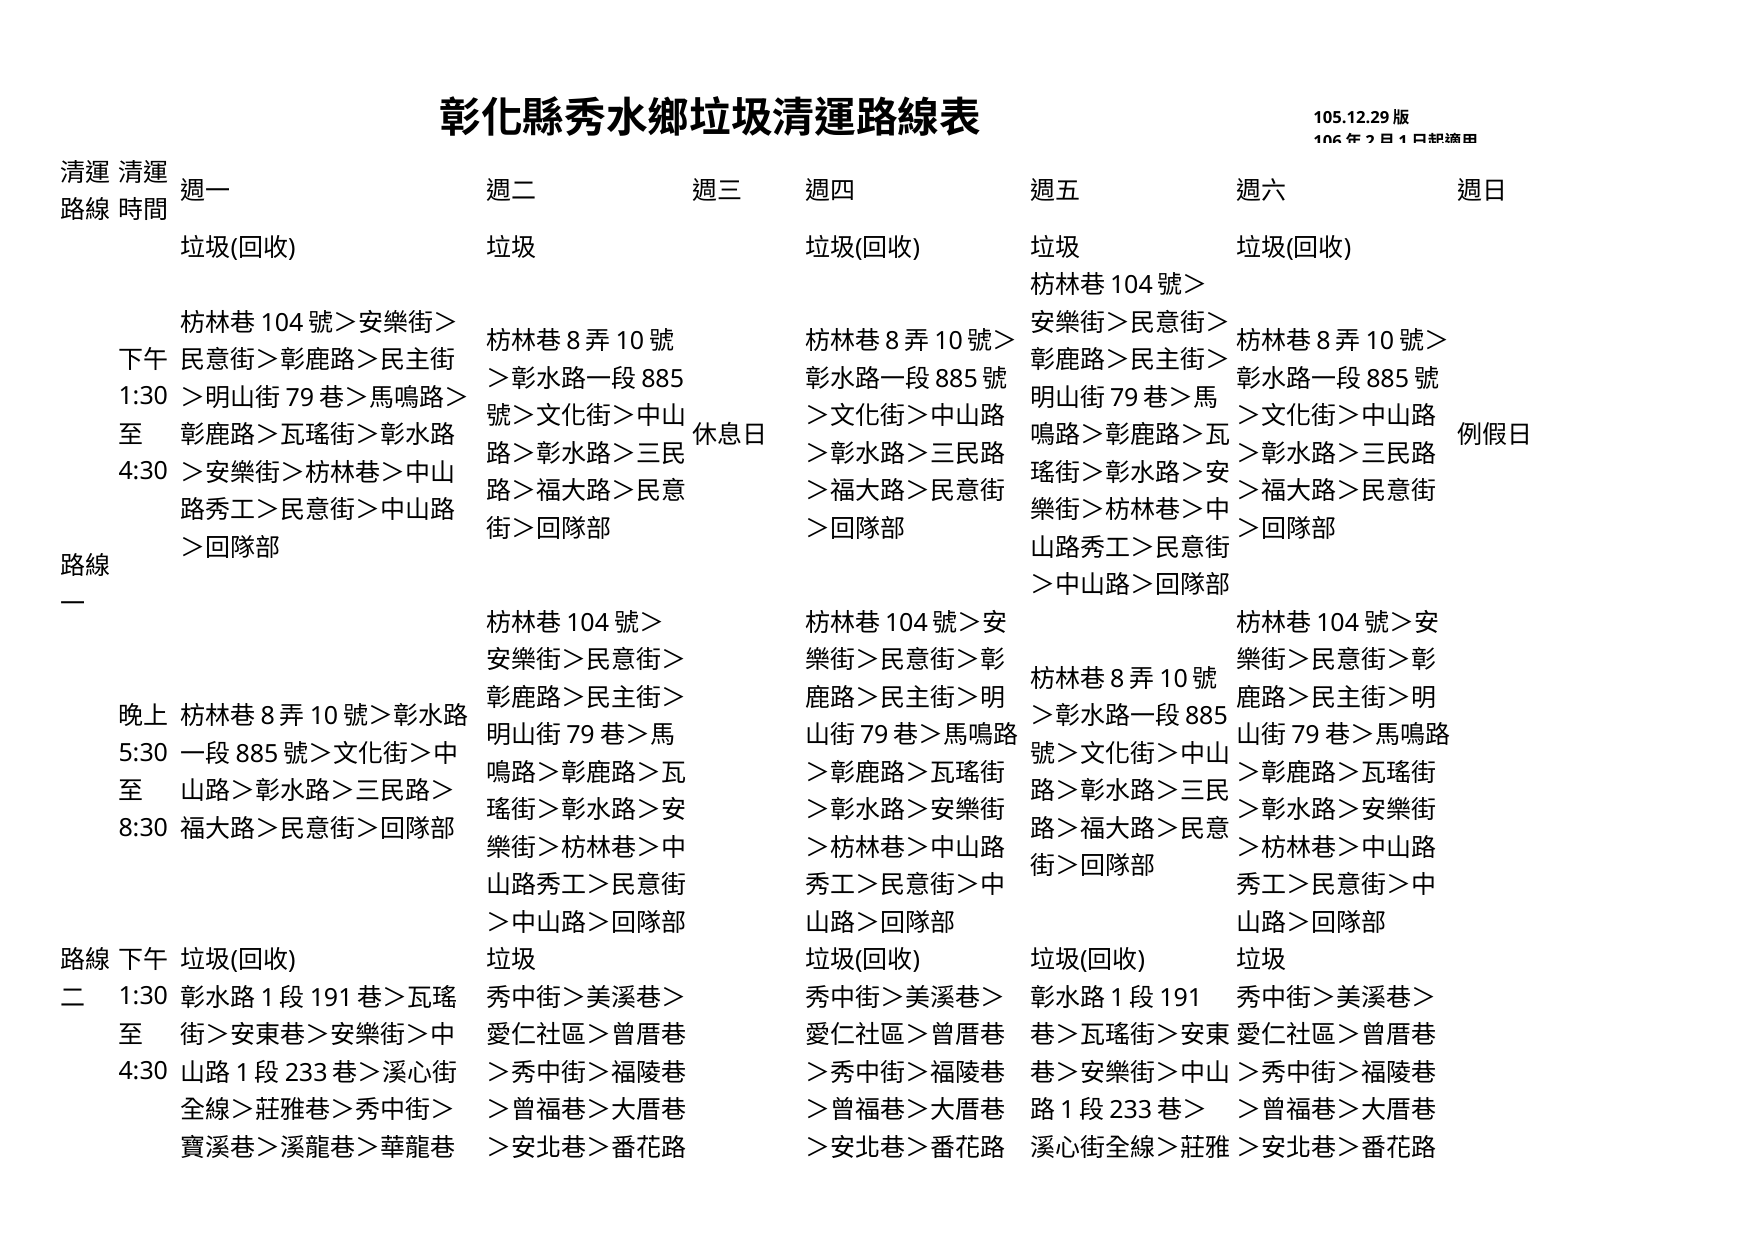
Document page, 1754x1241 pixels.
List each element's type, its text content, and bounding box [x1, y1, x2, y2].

table_cell 垃圾(回收) [1233, 226, 1454, 264]
table_cell 週四 [802, 151, 1027, 226]
table_cell 枋林巷8弄10號＞彰水路一段885號＞文化街＞中山路＞彰水路＞三民路＞福大路＞民意街＞回隊部 [178, 601, 483, 939]
table_header 彰化縣秀水鄉垃圾清運路線表 [58, 76, 1552, 151]
table_cell 週一 [178, 151, 483, 226]
table_cell 垃圾(回收) [802, 226, 1027, 264]
table_cell 枋林巷8弄10號＞彰水路一段885號＞文化街＞中山路＞彰水路＞三民路＞福大路＞民意街＞回隊部 [802, 264, 1027, 601]
table_cell [1454, 226, 1552, 264]
table_cell [689, 976, 802, 1164]
table_cell 垃圾 [483, 939, 689, 976]
table_cell 枋林巷104號＞安樂街＞民意街＞彰鹿路＞民主街＞明山街79巷＞馬鳴路＞彰鹿路＞瓦瑤街＞彰水路＞安樂街＞枋林巷＞中山路秀工＞民意街＞中山路＞回隊部 [483, 601, 689, 939]
table_cell 路線一 [58, 226, 115, 939]
table_cell [689, 601, 802, 939]
table_cell 垃圾 [1027, 226, 1233, 264]
table_cell 枋林巷104號＞安樂街＞民意街＞彰鹿路＞民主街＞明山街79巷＞馬鳴路＞彰鹿路＞瓦瑤街＞彰水路＞安樂街＞枋林巷＞中山路秀工＞民意街＞中山路＞回隊部 [802, 601, 1027, 939]
table_cell 枋林巷104號＞安樂街＞民意街＞彰鹿路＞民主街＞明山街79巷＞馬鳴路＞彰鹿路＞瓦瑤街＞彰水路＞安樂街＞枋林巷＞中山路秀工＞民意街＞中山路＞回隊部 [1027, 264, 1233, 601]
table_cell 垃圾 [1233, 939, 1454, 976]
table_cell 週五 [1027, 151, 1233, 226]
table_cell 秀中街＞美溪巷＞愛仁社區＞曾厝巷＞秀中街＞福陵巷＞曾福巷＞大厝巷＞安北巷＞番花路 [802, 976, 1027, 1164]
table_cell 週日 [1454, 151, 1552, 226]
table_cell 秀中街＞美溪巷＞愛仁社區＞曾厝巷＞秀中街＞福陵巷＞曾福巷＞大厝巷＞安北巷＞番花路 [483, 976, 689, 1164]
table_cell 例假日 [1454, 264, 1552, 601]
table_cell 枋林巷8弄10號＞彰水路一段885號＞文化街＞中山路＞彰水路＞三民路＞福大路＞民意街＞回隊部 [483, 264, 689, 601]
table_cell 彰水路1段191巷＞瓦瑤街＞安東巷＞安樂街＞中山路1段233巷＞溪心街全線＞莊雅 [1027, 976, 1233, 1164]
table_cell 枋林巷104號＞安樂街＞民意街＞彰鹿路＞民主街＞明山街79巷＞馬鳴路＞彰鹿路＞瓦瑤街＞彰水路＞安樂街＞枋林巷＞中山路秀工＞民意街＞中山路＞回隊部 [1233, 601, 1454, 939]
table_cell 清運路線 [58, 151, 115, 226]
table_cell 週二 [483, 151, 689, 226]
table_cell [1454, 939, 1552, 976]
table_cell 枋林巷104號＞安樂街＞民意街＞彰鹿路＞民主街＞明山街79巷＞馬鳴路＞彰鹿路＞瓦瑤街＞彰水路＞安樂街＞枋林巷＞中山路秀工＞民意街＞中山路＞回隊部 [178, 264, 483, 601]
table_cell [689, 226, 802, 264]
table_cell 枋林巷8弄10號＞彰水路一段885號＞文化街＞中山路＞彰水路＞三民路＞福大路＞民意街＞回隊部 [1233, 264, 1454, 601]
table_cell 清運時間 [115, 151, 177, 226]
table_cell [1454, 976, 1552, 1164]
table_cell 垃圾(回收) [802, 939, 1027, 976]
table_cell 下午1:30至4:30 [115, 939, 177, 1164]
table_cell [689, 939, 802, 976]
table_cell 秀中街＞美溪巷＞愛仁社區＞曾厝巷＞秀中街＞福陵巷＞曾福巷＞大厝巷＞安北巷＞番花路 [1233, 976, 1454, 1164]
table_cell [1454, 601, 1552, 939]
table_cell 晚上5:30至8:30 [115, 601, 177, 939]
table_cell 週三 [689, 151, 802, 226]
table_cell 枋林巷8弄10號＞彰水路一段885號＞文化街＞中山路＞彰水路＞三民路＞福大路＞民意街＞回隊部 [1027, 601, 1233, 939]
table_cell 路線二 [58, 939, 115, 1164]
table_cell 休息日 [689, 264, 802, 601]
table_cell 週六 [1233, 151, 1454, 226]
table_cell 垃圾(回收) [1027, 939, 1233, 976]
table_cell 垃圾(回收) [178, 939, 483, 976]
table_cell 彰水路1段191巷＞瓦瑤街＞安東巷＞安樂街＞中山路1段233巷＞溪心街全線＞莊雅巷＞秀中街＞寶溪巷＞溪龍巷＞華龍巷 [178, 976, 483, 1164]
table_cell 垃圾 [483, 226, 689, 264]
table_cell 垃圾(回收) [178, 226, 483, 264]
table_cell 下午1:30至4:30 [115, 226, 177, 601]
